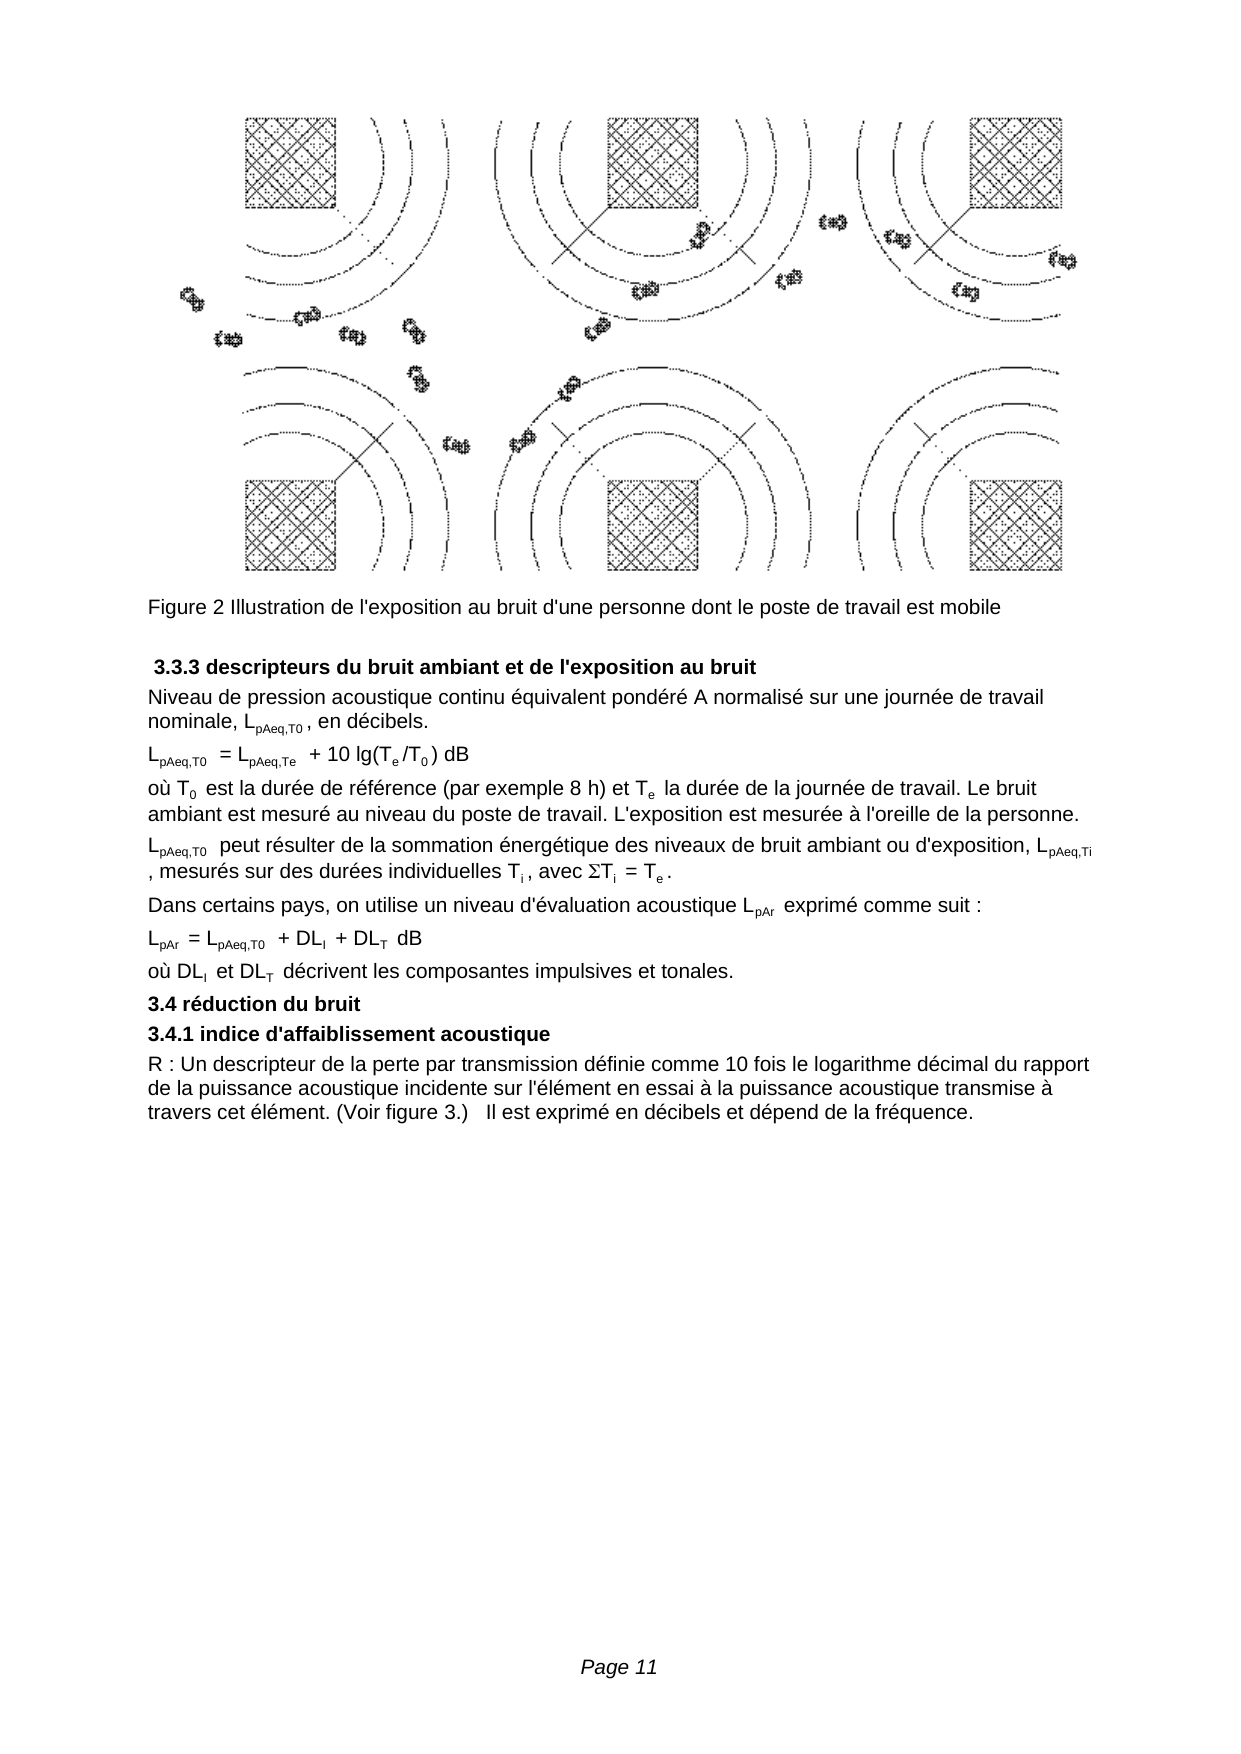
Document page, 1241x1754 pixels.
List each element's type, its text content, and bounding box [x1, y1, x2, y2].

text LpAeq,T0 peut résulter de la sommation énergétique des niveaux de bruit ambiant ou d'exposition, LpAeq,Ti , mesurés sur des durées individuelles Ti , avec Ti = Te . [148, 832, 1092, 886]
text où DLI et DLT décrivent les composantes impulsives et tonales. [148, 959, 1092, 986]
text où T0 est la durée de référence (par exemple 8 h) et Te la durée de la journée de travail. Le bruit ambiant est mesuré au niveau du poste de travail. L'exposition est mesurée à l'oreille de la personne. [148, 775, 1092, 826]
text LpAeq,T0 = LpAeq,Te + 10 lg(Te /T0 ) dB [148, 742, 1092, 769]
text Dans certains pays, on utilise un niveau d'évaluation acoustique LpAr exprimé comme suit : [148, 892, 1092, 919]
text 3.4 réduction du bruit [148, 992, 1092, 1016]
text R : Un descripteur de la perte par transmission définie comme 10 fois le logarithme décimal du rapport de la puissance acoustique incidente sur l'élément en essai à la puissance acoustique transmise à travers cet élément. (Voir figure 3.) Il est exprimé en décibels et dépend de la fréquence. [148, 1052, 1092, 1124]
text 3.3.3 descripteurs du bruit ambiant et de l'exposition au bruit [148, 655, 1092, 679]
text Niveau de pression acoustique continu équivalent pondéré A normalisé sur une journée de travail nominale, LpAeq,T0 , en décibels. [148, 685, 1092, 736]
text LpAr = LpAeq,T0 + DLI + DLT dB [148, 926, 1092, 952]
text Figure 2 Illustration de l'exposition au bruit d'une personne dont le poste de travail est mobile [148, 594, 1092, 618]
picture [164, 110, 1103, 580]
text 3.4.1 indice d'affaiblissement acoustique [148, 1022, 1092, 1046]
